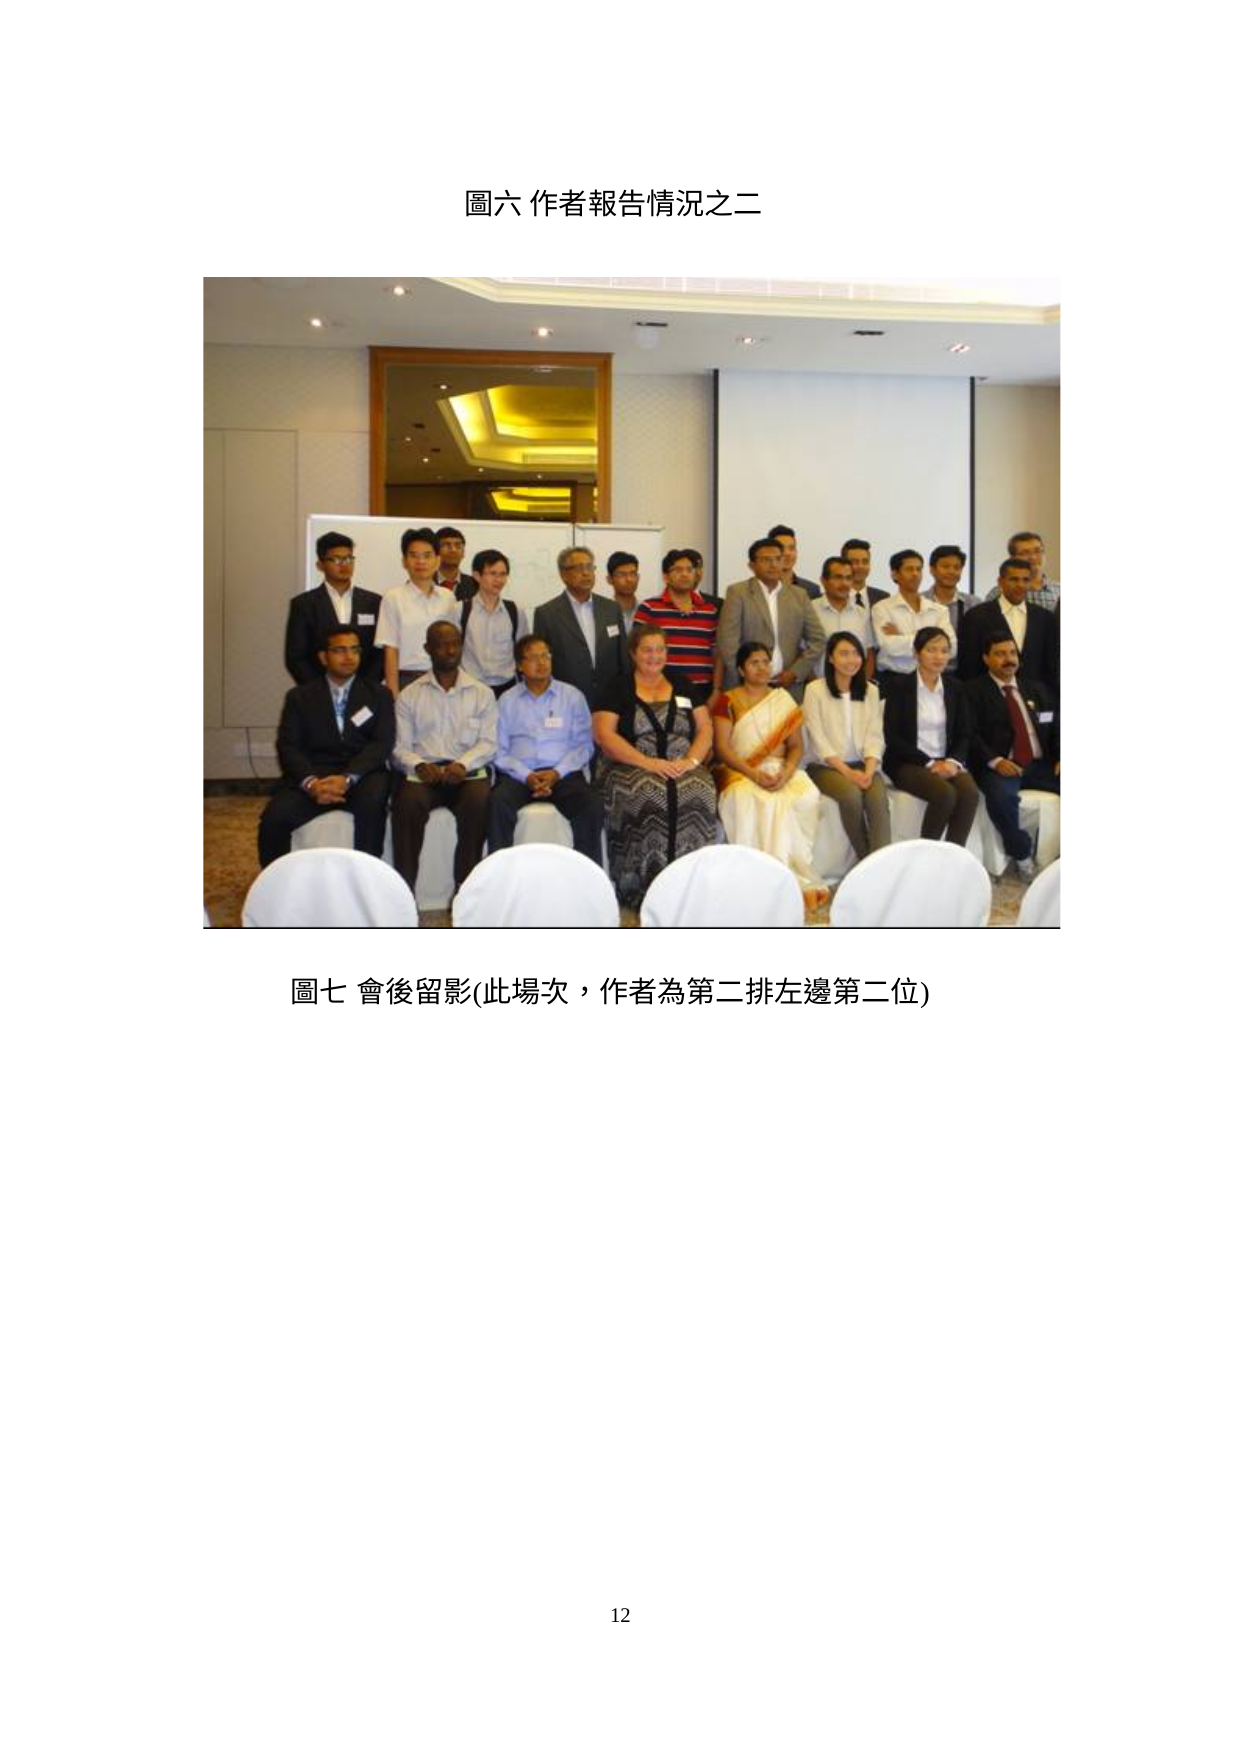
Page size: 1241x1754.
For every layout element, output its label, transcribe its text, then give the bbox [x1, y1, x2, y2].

text 圖七 會後留影(此場次，作者為第二排左邊第二位) [203, 952, 1024, 1027]
picture [203, 277, 1061, 929]
text 圖六 作者報告情況之二 [203, 164, 1024, 239]
